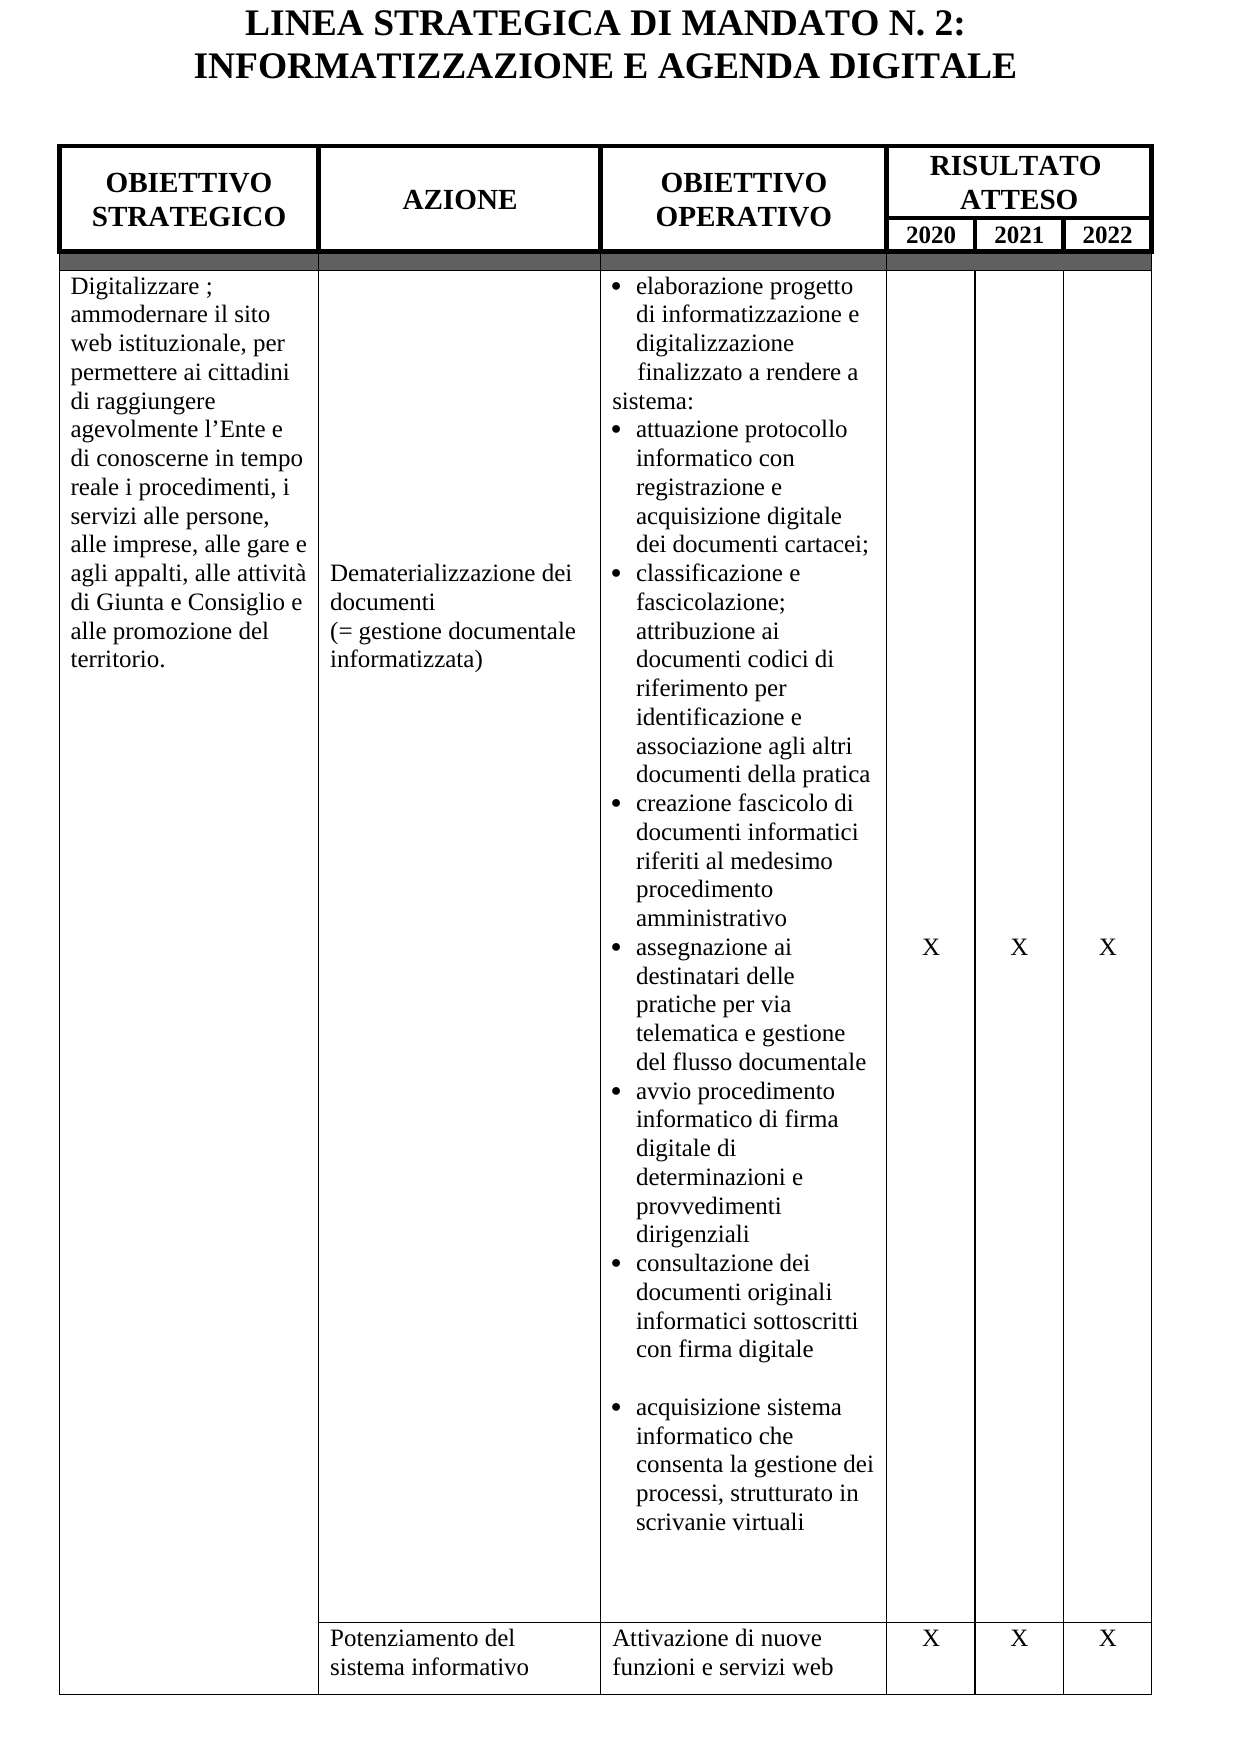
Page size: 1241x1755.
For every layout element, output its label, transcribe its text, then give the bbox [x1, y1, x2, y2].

table_cell 2022 [1066, 220, 1149, 249]
table_cell 2020 [889, 220, 973, 249]
table_header RISULTATO ATTESO [889, 148, 1149, 216]
table_cell X [887, 271, 974, 1622]
table_header OBIETTIVO OPERATIVO [603, 148, 884, 249]
table_header OBIETTIVO STRATEGICO [62, 148, 316, 249]
table_cell Attivazione di nuove funzioni e servizi web [601, 1623, 886, 1694]
table_header AZIONE [321, 148, 598, 249]
table_cell [60, 254, 318, 270]
table_cell X [887, 1623, 974, 1694]
table_cell elaborazione progetto di informatizzazione e digitalizzazione finalizzato a rendere a sistema: attuazione protocollo informatico con registrazione e acquisizione digitale dei documenti cartacei; classificazione e fascicolazione; attribuzione ai documenti codici di riferimento per identificazione e associazione agli altri documenti della pratica creazione fascicolo di documenti informatici riferiti al medesimo procedimento amministrativo assegnazione ai destinatari delle pratiche per via telematica e gestione del flusso documentale avvio procedimento informatico di firma digitale di determinazioni e provvedimenti dirigenziali consultazione dei documenti originali informatici sottoscritti con firma digitale acquisizione sistema informatico che consenta la gestione dei processi, strutturato in scrivanie virtuali [601, 271, 886, 1622]
table_cell [319, 254, 600, 270]
table_cell Potenziamento del sistema informativo [319, 1623, 600, 1694]
table_cell Dematerializzazione dei documenti (= gestione documentale informatizzata) [319, 271, 600, 1622]
table_cell X [976, 271, 1063, 1622]
table_cell [887, 254, 1151, 270]
text LINEA STRATEGICA DI MANDATO N. 2: INFORMATIZZAZIONE E AGENDA DIGITALE [59, 0, 1152, 86]
table_cell X [1064, 271, 1151, 1622]
table_cell [601, 254, 886, 270]
table_cell X [976, 1623, 1063, 1694]
table_cell Digitalizzare ; ammodernare il sito web istituzionale, per permettere ai cittadini di raggiungere agevolmente l’Ente e di conoscerne in tempo reale i procedimenti, i servizi alle persone, alle imprese, alle gare e agli appalti, alle attività di Giunta e Consiglio e alle promozione del territorio. [60, 271, 318, 1694]
table_cell X [1064, 1623, 1151, 1694]
table_cell 2021 [977, 220, 1061, 249]
